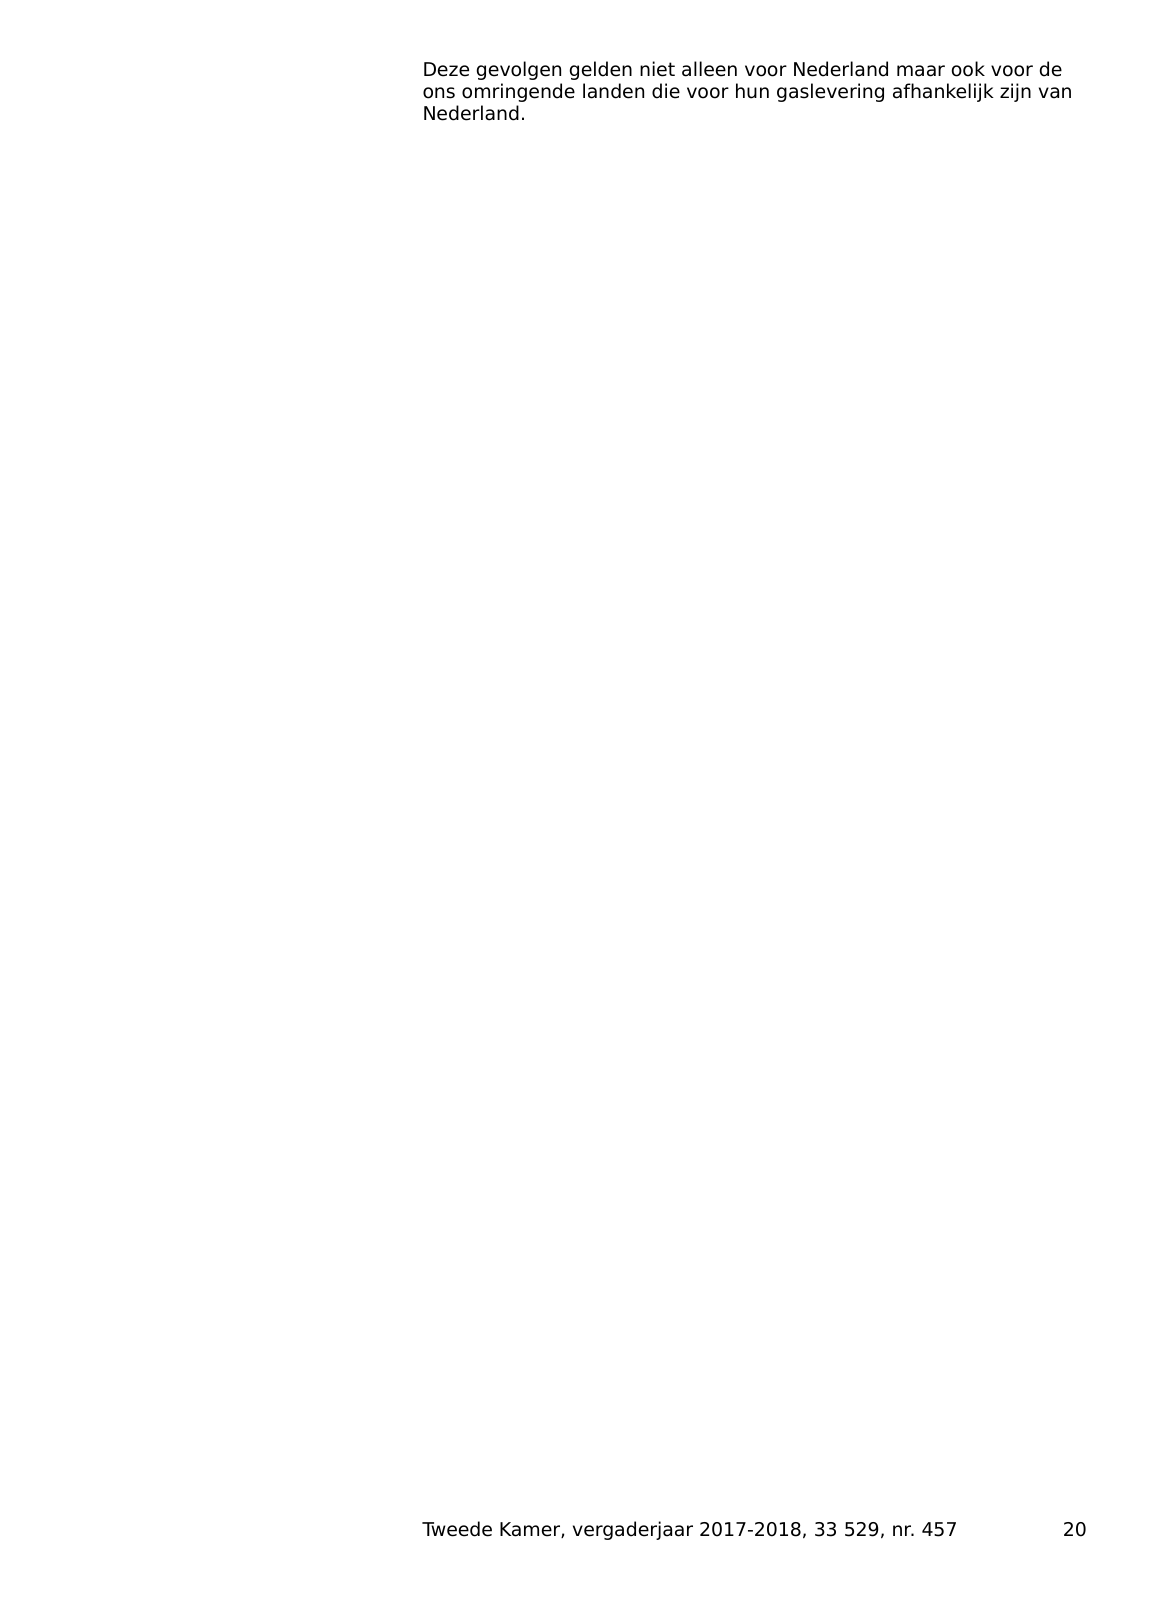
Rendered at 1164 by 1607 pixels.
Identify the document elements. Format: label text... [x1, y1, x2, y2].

text Deze gevolgen gelden niet alleen voor Nederland maar ook voor de ons omringende landen die voor hun gaslevering afhankelijk zijn van Nederland. [422, 59, 1087, 125]
